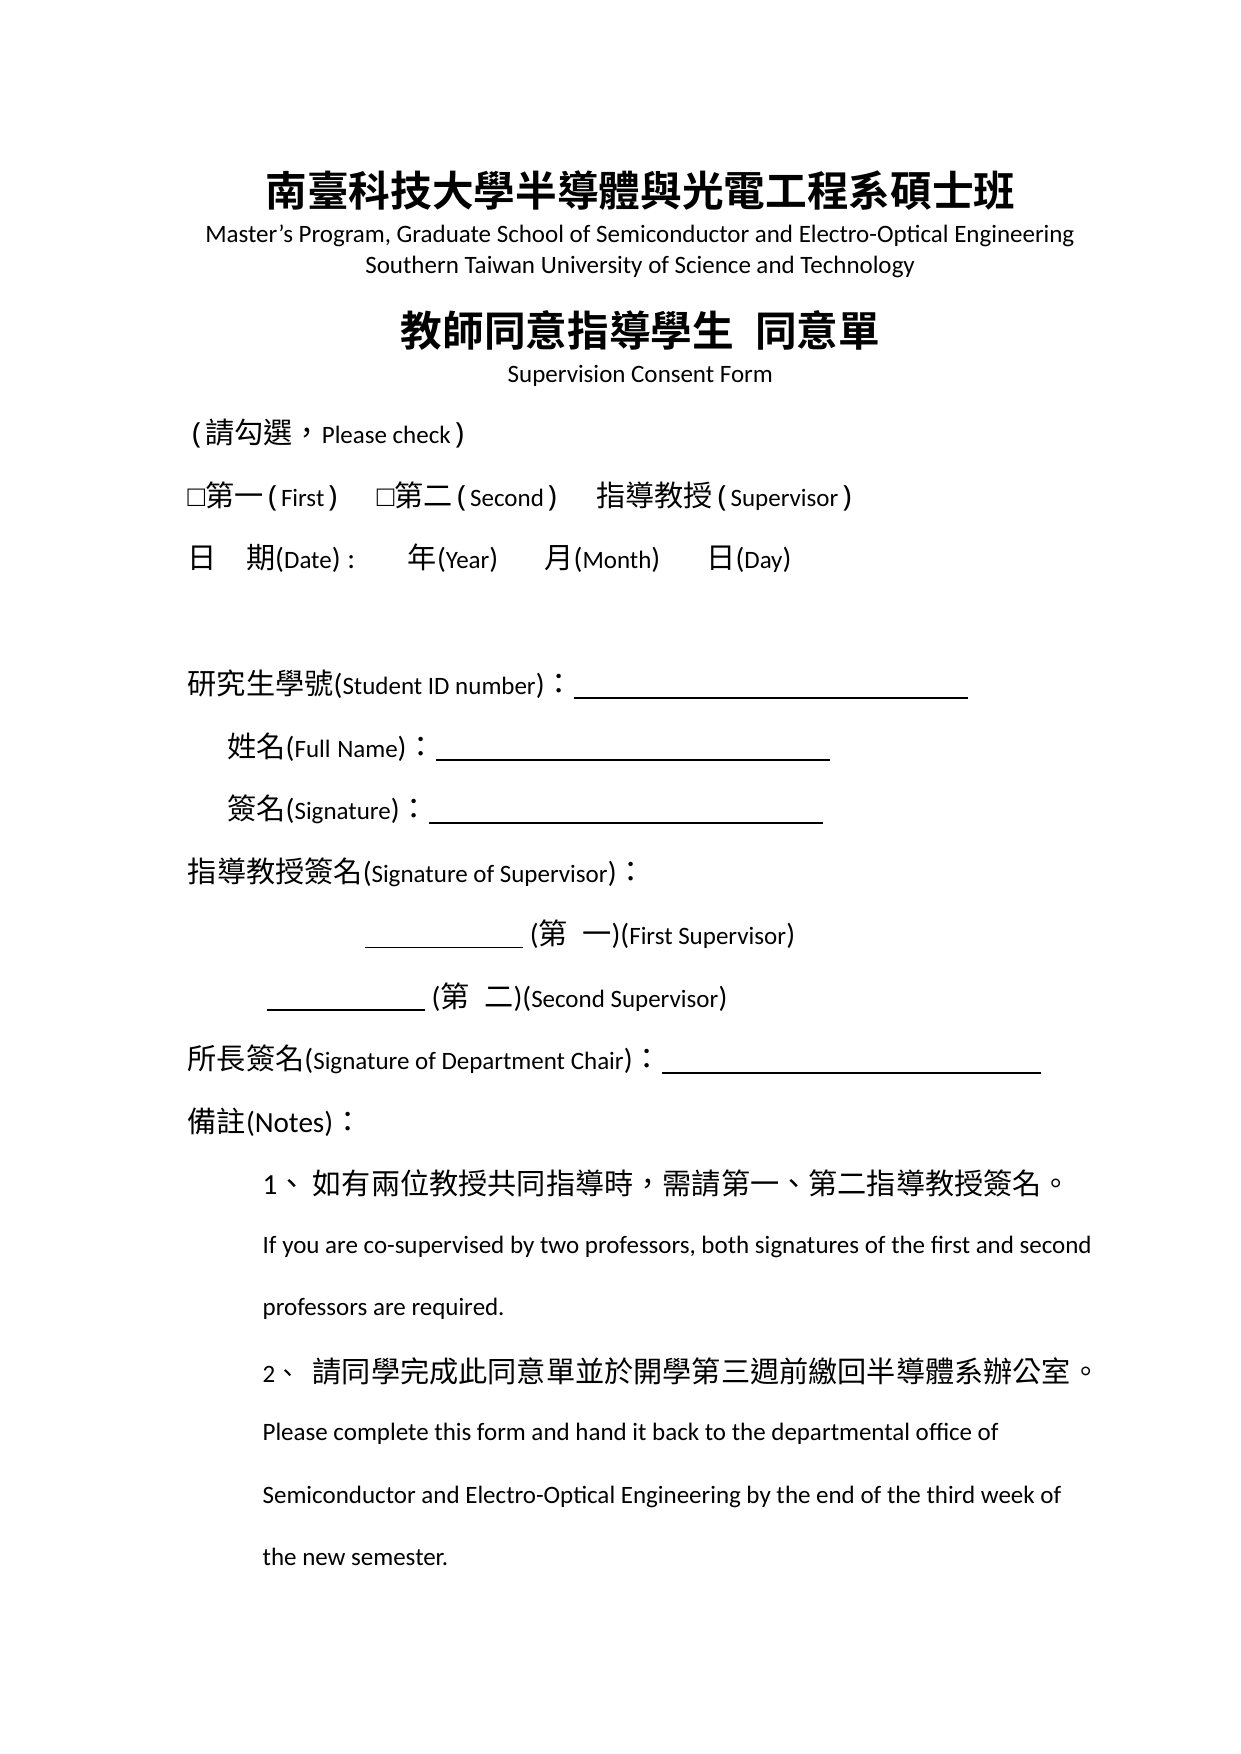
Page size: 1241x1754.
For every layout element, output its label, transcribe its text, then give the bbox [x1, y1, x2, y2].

text 指導教授簽名(Signature of Supervisor)： [188, 828, 1093, 890]
text 日 期(Date) : 年(Year) 月(Month) 日(Day) [187, 514, 1093, 577]
text 研究生學號(Student ID number)： [187, 640, 1093, 703]
text Supervision Consent Form [187, 359, 1093, 389]
text 姓名(Full Name)： [187, 703, 1093, 765]
text 教師同意指導學生 同意單 [187, 298, 1093, 359]
text 簽名(Signature)： [187, 765, 1093, 828]
list 請同學完成此同意單並於開學第三週前繳回半導體系辦公室。 [262, 1328, 1093, 1390]
text 南臺科技大學半導體與光電工程系碩士班 [187, 158, 1093, 218]
text Southern Taiwan University of Science and Technology [187, 249, 1093, 279]
text □第一(First) □第二(Second) 指導教授(Supervisor) [187, 452, 1093, 514]
text (第 二)(Second Supervisor) [187, 953, 1093, 1015]
text 備註(Notes)： [187, 1078, 1093, 1140]
text Master’s Program, Graduate School of Semiconductor and Electro-Optical Engineering [187, 218, 1093, 249]
text Please complete this form and hand it back to the departmental office of Semiconductor and Electro-Optical Engineering by the end of the third week of the new semester. [262, 1390, 1093, 1578]
text (第 一)(First Supervisor) [188, 890, 1093, 953]
text If you are co-supervised by two professors, both signatures of the first and second professors are required. [262, 1203, 1093, 1328]
text (請勾選，Please check) [187, 389, 1093, 452]
list 如有兩位教授共同指導時，需請第一、第二指導教授簽名。 [262, 1140, 1093, 1203]
text 所長簽名(Signature of Department Chair)： [187, 1015, 1093, 1078]
